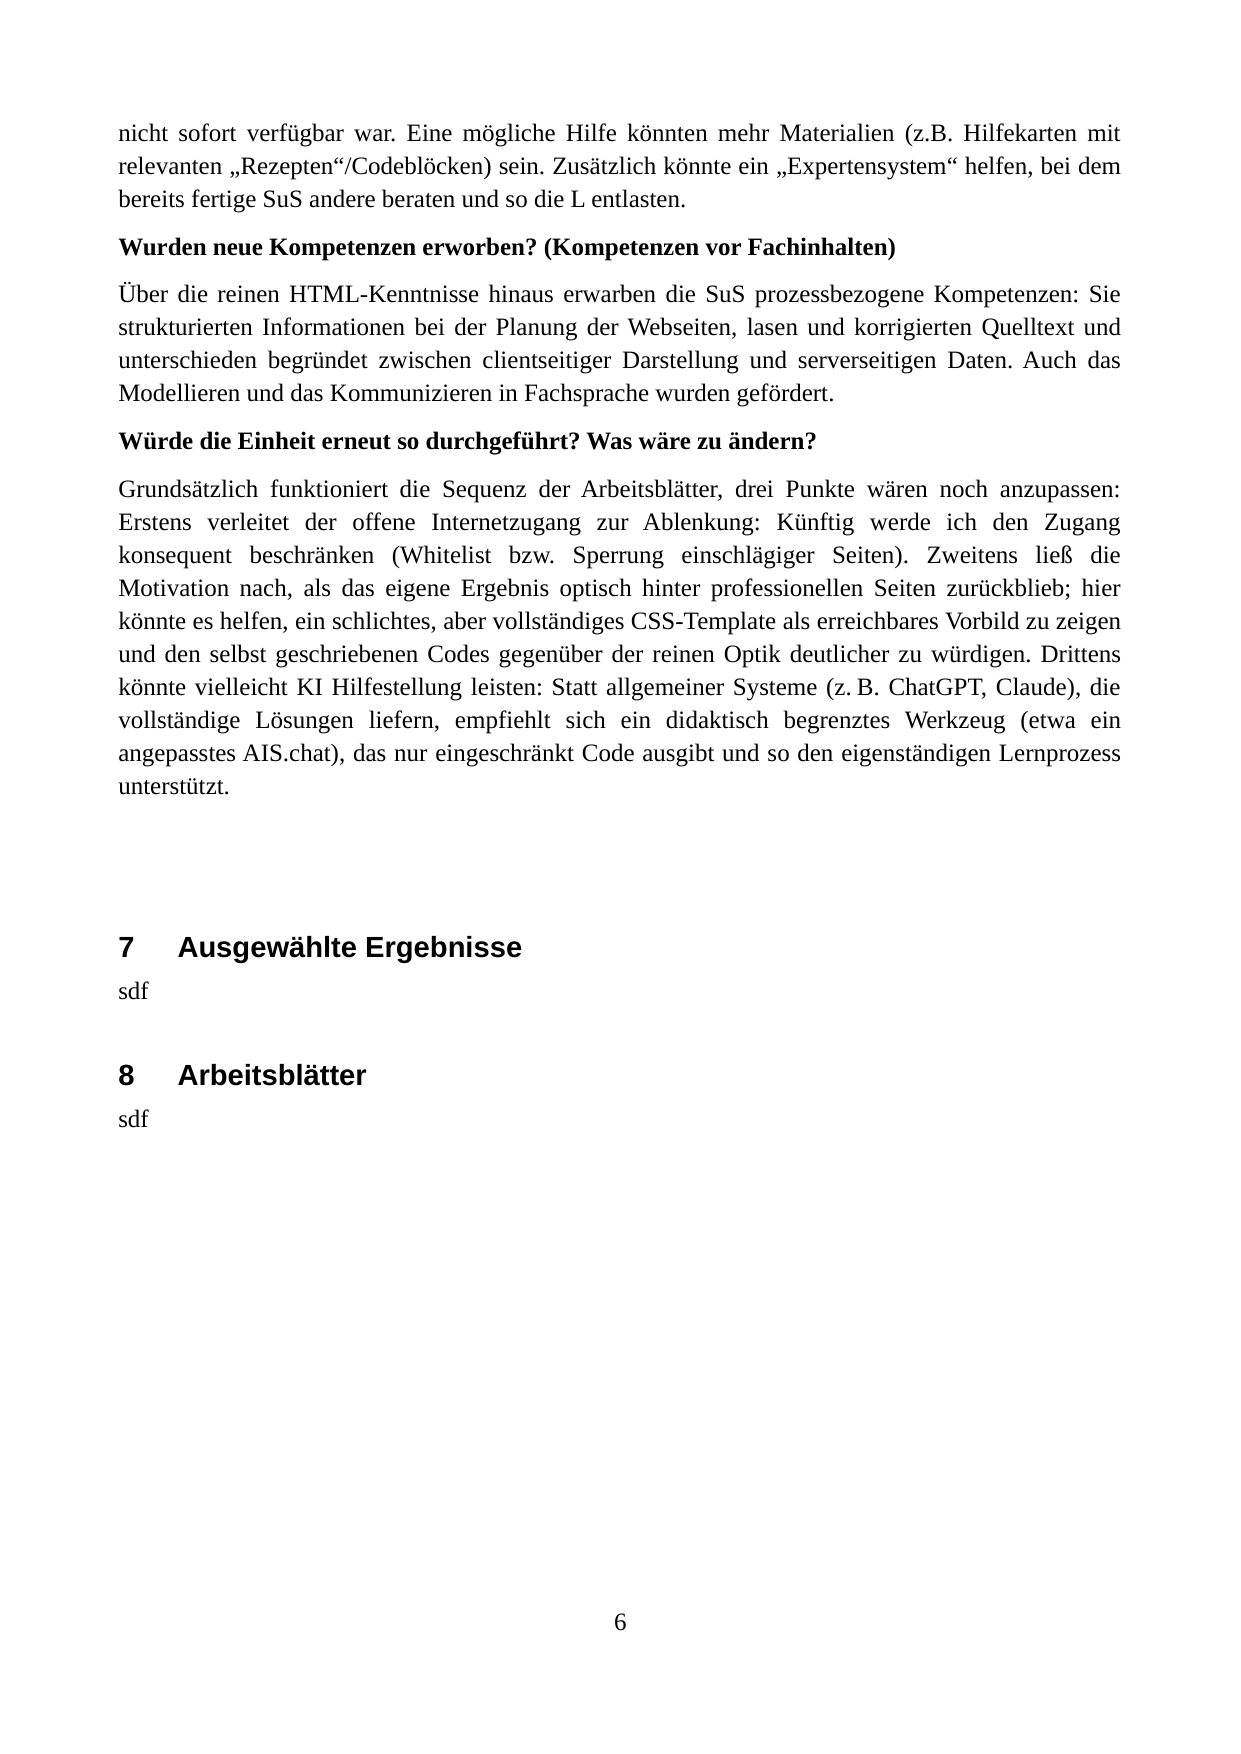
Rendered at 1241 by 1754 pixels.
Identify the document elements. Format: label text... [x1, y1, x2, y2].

text Wurden neue Kompetenzen erworben? (Kompetenzen vor Fachinhalten) [118, 232, 1122, 261]
subtitle Ausgewählte Ergebnisse [118, 930, 1122, 963]
text sdf [118, 976, 1122, 1004]
text Würde die Einheit erneut so durchgeführt? Was wäre zu ändern? [118, 426, 1122, 455]
subtitle Arbeitsblätter [118, 1058, 1122, 1092]
text Grundsätzlich funktioniert die Sequenz der Arbeitsblätter, drei Punkte wären noch anzupassen: Erstens verleitet der offene Internetzugang zur Ablenkung: Künftig werde ich den Zugang konsequent beschränken (Whitelist bzw. Sperrung einschlägiger Seiten). Zweitens ließ die Motivation nach, als das eigene Ergebnis optisch hinter professionellen Seiten zurückblieb; hier könnte es helfen, ein schlichtes, aber vollständiges CSS-Template als erreichbares Vorbild zu zeigen und den selbst geschriebenen Codes gegenüber der reinen Optik deutlicher zu würdigen. Drittens könnte vielleicht KI Hilfestellung leisten: Statt allgemeiner Systeme (z. B. ChatGPT, Claude), die vollständige Lösungen liefern, empfiehlt sich ein didaktisch begrenztes Werkzeug (etwa ein angepasstes AIS.chat), das nur eingeschränkt Code ausgibt und so den eigenständigen Lernprozess unterstützt. [118, 474, 1122, 799]
text Über die reinen HTML-Kenntnisse hinaus erwarben die SuS prozessbezogene Kompetenzen: Sie strukturierten Informationen bei der Planung der Webseiten, lasen und korrigierten Quelltext und unterschieden begründet zwischen clientseitiger Darstellung und serverseitigen Daten. Auch das Modellieren und das Kommunizieren in Fachsprache wurden gefördert. [118, 279, 1122, 407]
text nicht sofort verfügbar war. Eine mögliche Hilfe könnten mehr Materialien (z.B. Hilfekarten mit relevanten „Rezepten“/Codeblöcken) sein. Zusätzlich könnte ein „Expertensystem“ helfen, bei dem bereits fertige SuS andere beraten und so die L entlasten. [118, 118, 1122, 213]
text sdf [118, 1104, 1122, 1133]
